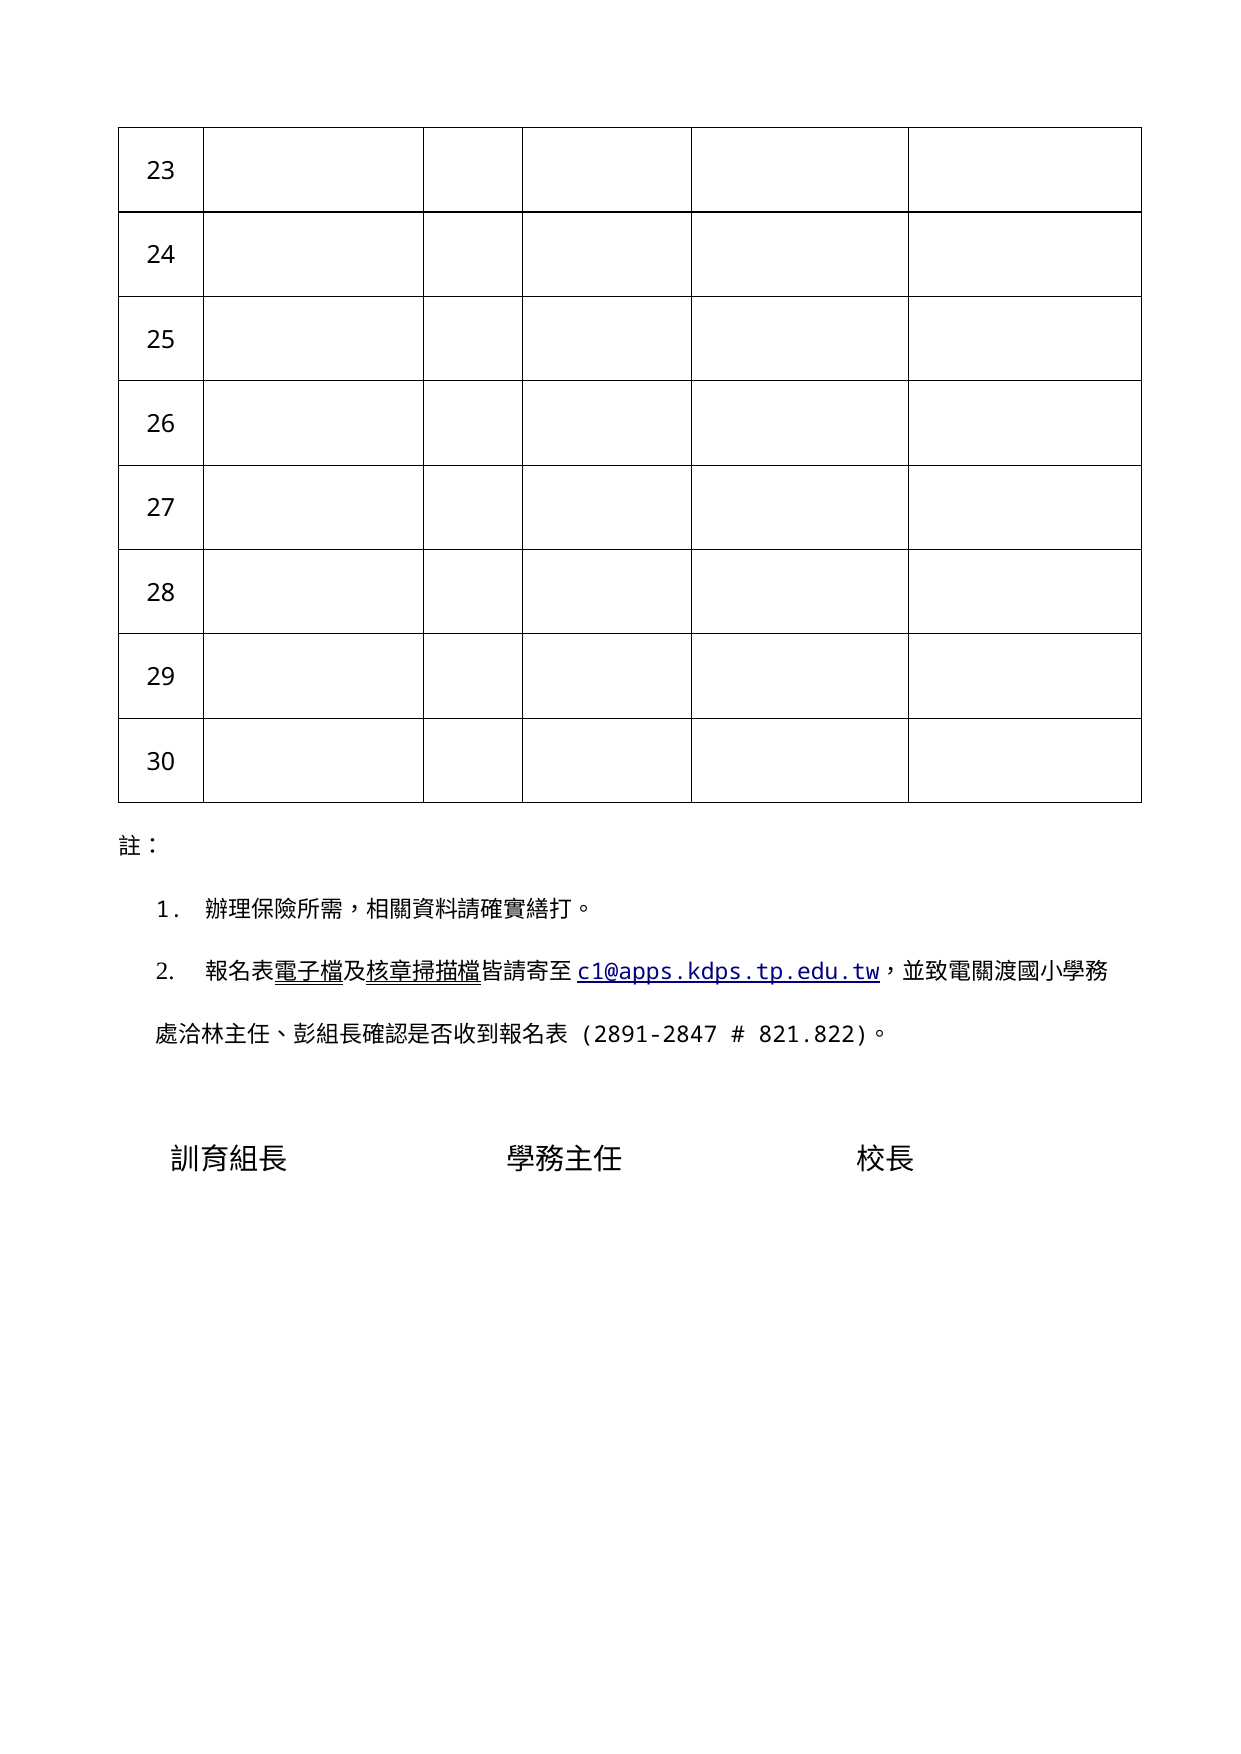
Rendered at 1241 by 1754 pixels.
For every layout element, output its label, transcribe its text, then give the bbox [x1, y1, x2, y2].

table_cell [204, 297, 423, 380]
table_cell [692, 297, 908, 380]
table_cell [204, 550, 423, 633]
list 報名表電子檔及核章掃描檔皆請寄至c1@apps.kdps.tp.edu.tw，並致電關渡國小學務處洽林主任、彭組長確認是否收到報名表 (2891-2847 # 821.822)。 [156, 928, 1122, 1053]
table_cell [909, 550, 1141, 633]
table_cell [692, 719, 908, 802]
table_cell [424, 466, 522, 549]
table_cell [523, 381, 691, 464]
table_cell [692, 128, 908, 211]
table_cell 29 [119, 634, 203, 718]
table_cell [523, 128, 691, 211]
table_cell [204, 466, 423, 549]
table_cell [204, 719, 423, 802]
table_cell [909, 213, 1141, 296]
table_cell [523, 297, 691, 380]
table_cell [204, 128, 423, 211]
table_cell 26 [119, 381, 203, 464]
table_cell 24 [119, 213, 203, 296]
table_cell 30 [119, 719, 203, 802]
table_cell 23 [119, 128, 203, 211]
table_cell [692, 213, 908, 296]
table_cell [424, 128, 522, 211]
table_cell [523, 550, 691, 633]
table_cell [909, 634, 1141, 718]
table_cell [909, 719, 1141, 802]
table_cell [909, 466, 1141, 549]
table_cell [204, 213, 423, 296]
table_cell [204, 634, 423, 718]
table_cell [692, 550, 908, 633]
table_cell [424, 381, 522, 464]
table_cell 27 [119, 466, 203, 549]
table_cell [692, 466, 908, 549]
table_cell [692, 634, 908, 718]
table_cell [523, 213, 691, 296]
list 辦理保險所需，相關資料請確實繕打。 [156, 866, 1122, 928]
table_cell [424, 550, 522, 633]
table_cell [204, 381, 423, 464]
table_cell [424, 297, 522, 380]
table_cell [523, 719, 691, 802]
table_cell [424, 213, 522, 296]
table_cell [523, 634, 691, 718]
table_cell 25 [119, 297, 203, 380]
text 訓育組長 學務主任 校長 [118, 1116, 1122, 1178]
table_cell [909, 381, 1141, 464]
table_cell [523, 466, 691, 549]
table_cell [909, 297, 1141, 380]
table_cell [909, 128, 1141, 211]
text 註： [118, 803, 1122, 866]
table_cell [692, 381, 908, 464]
table_cell [424, 634, 522, 718]
table_cell 28 [119, 550, 203, 633]
table_cell [424, 719, 522, 802]
